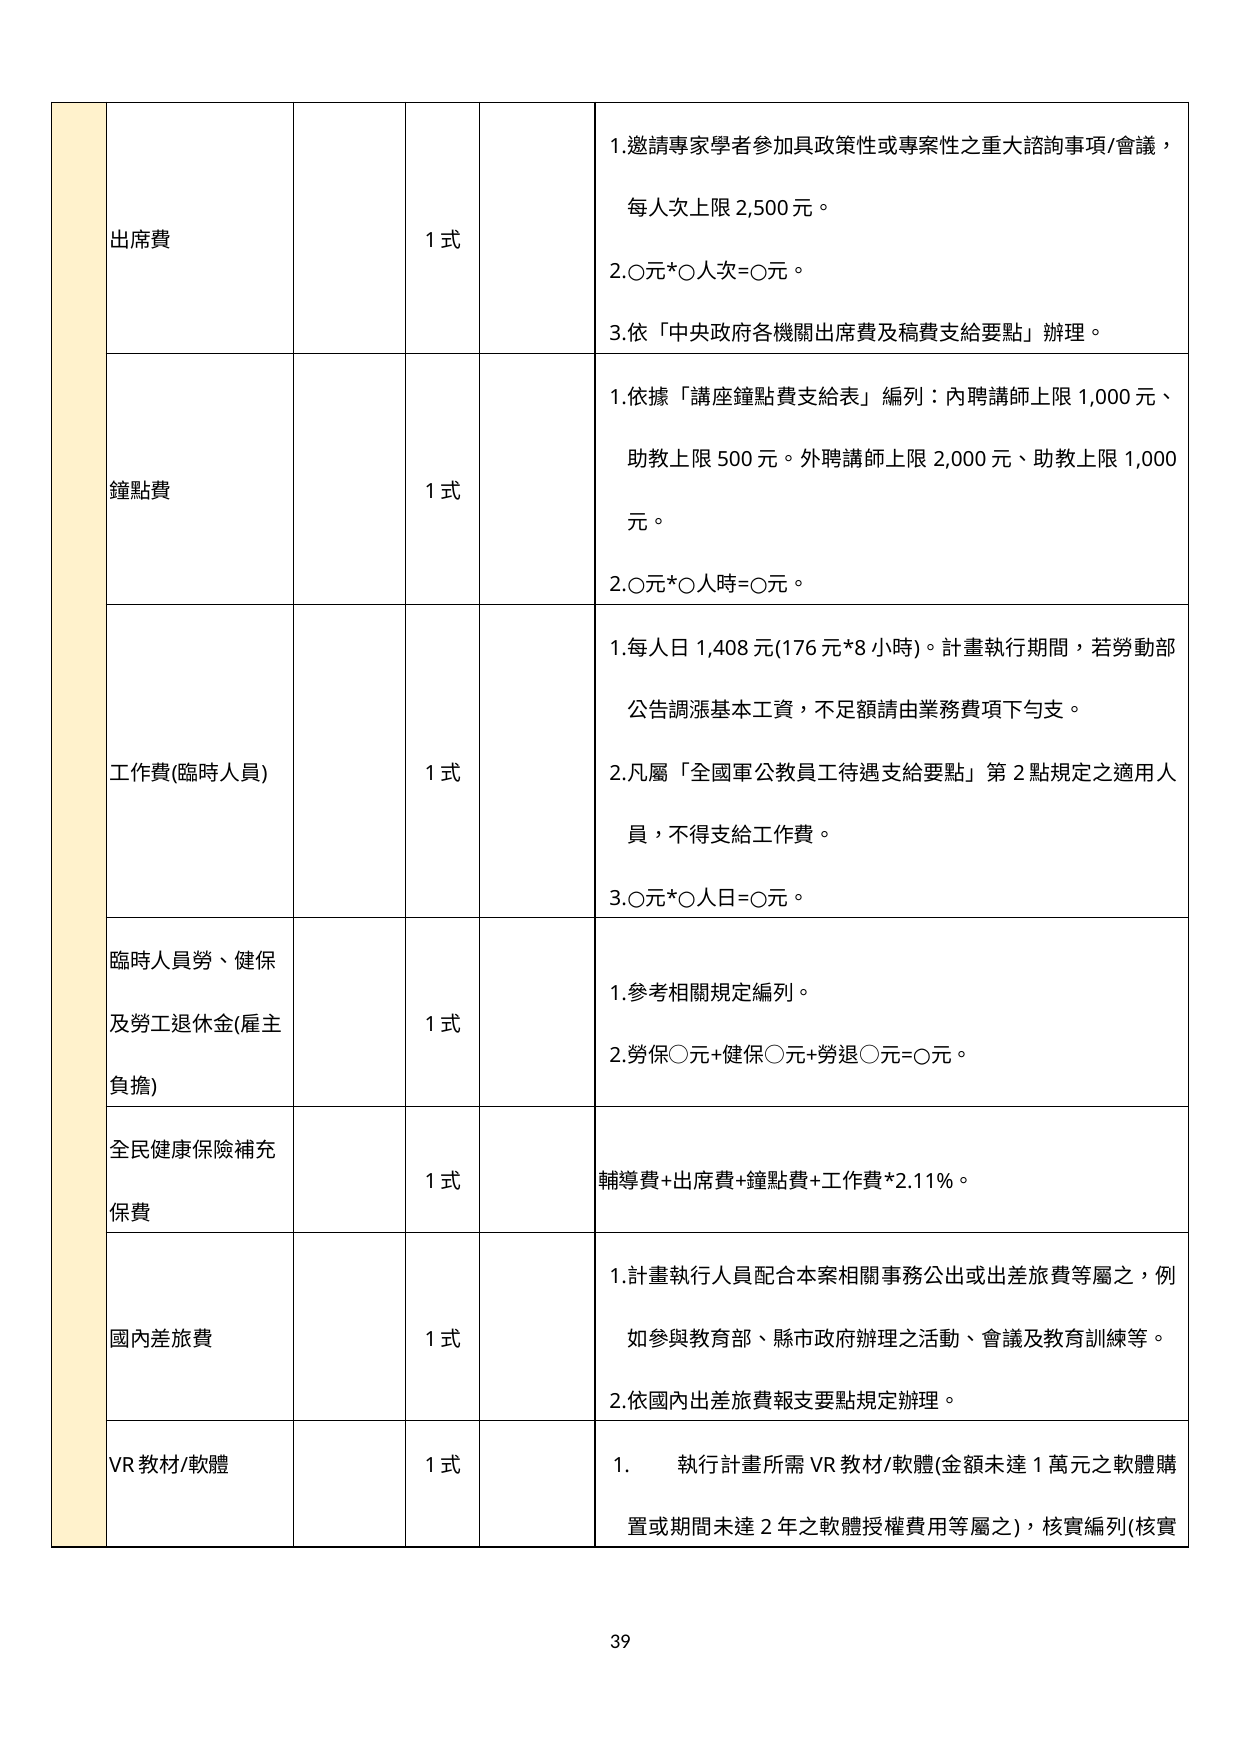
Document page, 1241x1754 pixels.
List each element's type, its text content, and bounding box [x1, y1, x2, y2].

table_cell 1式 [406, 354, 479, 604]
table_cell [480, 103, 594, 353]
table_cell 國內差旅費 [107, 1233, 293, 1420]
table_cell [294, 1107, 405, 1232]
table_cell [480, 605, 594, 917]
table_cell 1式 [406, 605, 479, 917]
table_cell 邀請專家學者參加具政策性或專案性之重大諮詢事項/會議，每人次上限2,500元。 ○元*○人次=○元。 依「中央政府各機關出席費及稿費支給要點」辦理。 [596, 103, 1188, 353]
table_cell 1式 [406, 918, 479, 1106]
table_cell [480, 1107, 594, 1232]
table_cell 計畫執行人員配合本案相關事務公出或出差旅費等屬之，例如參與教育部、縣市政府辦理之活動、會議及教育訓練等。 依國內出差旅費報支要點規定辦理。 [596, 1233, 1188, 1420]
table_cell [480, 354, 594, 604]
table_cell 全民健康保險補充保費 [107, 1107, 293, 1232]
table_cell 依據「講座鐘點費支給表」編列：內聘講師上限1,000元、助教上限500元。外聘講師上限2,000元、助教上限1,000元。 ○元*○人時=○元。 [596, 354, 1188, 604]
table_cell 參考相關規定編列。 勞保○元+健保○元+勞退○元=○元。 [596, 918, 1188, 1106]
table_cell 鐘點費 [107, 354, 293, 604]
table_cell 臨時人員勞、健保及勞工退休金(雇主負擔) [107, 918, 293, 1106]
table_cell [480, 1421, 594, 1546]
table_cell 1式 [406, 1233, 479, 1420]
table_cell 每人日1,408元(176元*8小時)。計畫執行期間，若勞動部公告調漲基本工資，不足額請由業務費項下勻支。 凡屬「全國軍公教員工待遇支給要點」第2點規定之適用人員，不得支給工作費。 ○元*○人日=○元。 [596, 605, 1188, 917]
table_cell 輔導費+出席費+鐘點費+工作費*2.11%。 [596, 1107, 1188, 1232]
table_cell 執行計畫所需VR教材/軟體(金額未達1萬元之軟體購置或期間未達2年之軟體授權費用等屬之)，核實編列(核實支付)。 軟體名稱及經費計算公式。 [596, 1421, 1188, 1546]
table_cell [480, 1233, 594, 1420]
table_cell [480, 918, 594, 1106]
table_cell [52, 103, 106, 1546]
table_cell VR教材/軟體 [107, 1421, 293, 1546]
table_cell 1式 [406, 1421, 479, 1546]
table_cell [294, 1233, 405, 1420]
table_cell [294, 354, 405, 604]
table_cell [294, 918, 405, 1106]
table_cell 1式 [406, 103, 479, 353]
table_cell [294, 605, 405, 917]
table_cell [294, 1421, 405, 1546]
table_cell 工作費(臨時人員) [107, 605, 293, 917]
table_cell 出席費 [107, 103, 293, 353]
table_cell [294, 103, 405, 353]
table_cell 1式 [406, 1107, 479, 1232]
